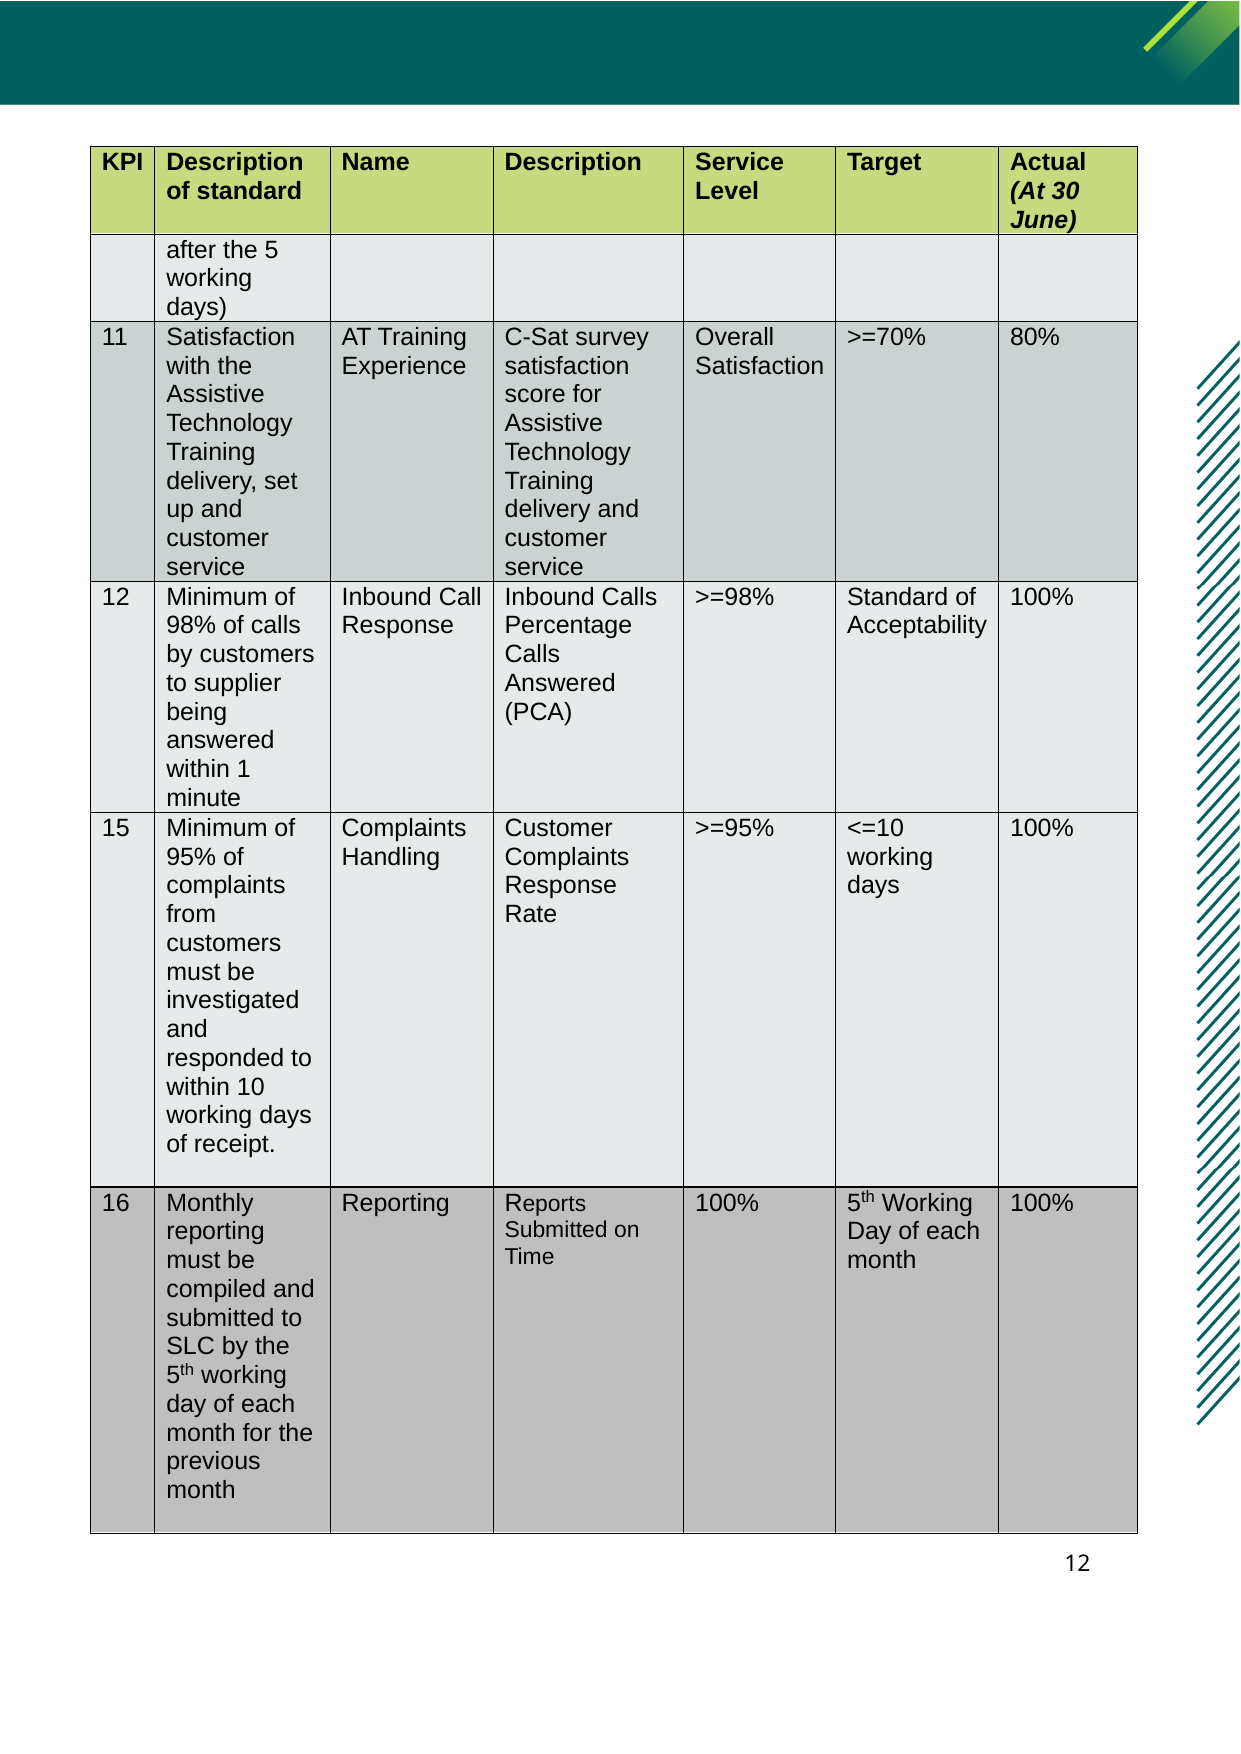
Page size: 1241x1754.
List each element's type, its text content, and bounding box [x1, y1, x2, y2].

table_cell <=10 working days [836, 813, 998, 1186]
table_cell Complaints Handling [331, 813, 493, 1186]
table_cell Inbound Call Response [331, 582, 493, 812]
table_cell Standard of Acceptability [836, 582, 998, 812]
table_cell Inbound Calls Percentage Calls Answered (PCA) [494, 582, 683, 812]
table_cell >=98% [684, 582, 835, 812]
table_cell 15 [91, 813, 154, 1186]
table_cell 11 [91, 322, 154, 581]
table_cell 12 [91, 582, 154, 812]
table_cell Minimum of 98% of calls by customers to supplier being answered within 1 minute [155, 582, 330, 812]
table_cell Minimum of 95% of complaints from customers must be investigated and responded to within 10 working days of receipt. [155, 813, 330, 1186]
table_header KPI [91, 147, 154, 233]
table_header Actual (At 30 June) [999, 147, 1137, 233]
table_cell 100% [999, 582, 1137, 812]
table_cell Customer Complaints Response Rate [494, 813, 683, 1186]
table_cell [331, 235, 493, 321]
table_cell 100% [684, 1188, 835, 1532]
table_cell Overall Satisfaction [684, 322, 835, 581]
table_cell C-Sat survey satisfaction score for Assistive Technology Training delivery and customer service [494, 322, 683, 581]
table_cell [684, 235, 835, 321]
table_cell after the 5 working days) [155, 235, 330, 321]
table_cell 100% [999, 813, 1137, 1186]
table_cell Satisfaction with the Assistive Technology Training delivery, set up and customer service [155, 322, 330, 581]
table_cell [91, 235, 154, 321]
table_cell [836, 235, 998, 321]
table_cell 100% [999, 1188, 1137, 1532]
table_cell [494, 235, 683, 321]
table_header Target [836, 147, 998, 233]
table_header Description [494, 147, 683, 233]
table_cell Reporting [331, 1188, 493, 1532]
table_cell [999, 235, 1137, 321]
table_header Service Level [684, 147, 835, 233]
table_cell >=70% [836, 322, 998, 581]
table_cell 80% [999, 322, 1137, 581]
table_cell 16 [91, 1188, 154, 1532]
table_cell 5th Working Day of each month [836, 1188, 998, 1532]
table_cell >=95% [684, 813, 835, 1186]
table_cell Reports Submitted on Time [494, 1188, 683, 1532]
table_header Description of standard [155, 147, 330, 233]
table_cell Monthly reporting must be compiled and submitted to SLC by the 5th working day of each month for the previous month [155, 1188, 330, 1532]
table_cell AT Training Experience [331, 322, 493, 581]
table_header Name [331, 147, 493, 233]
